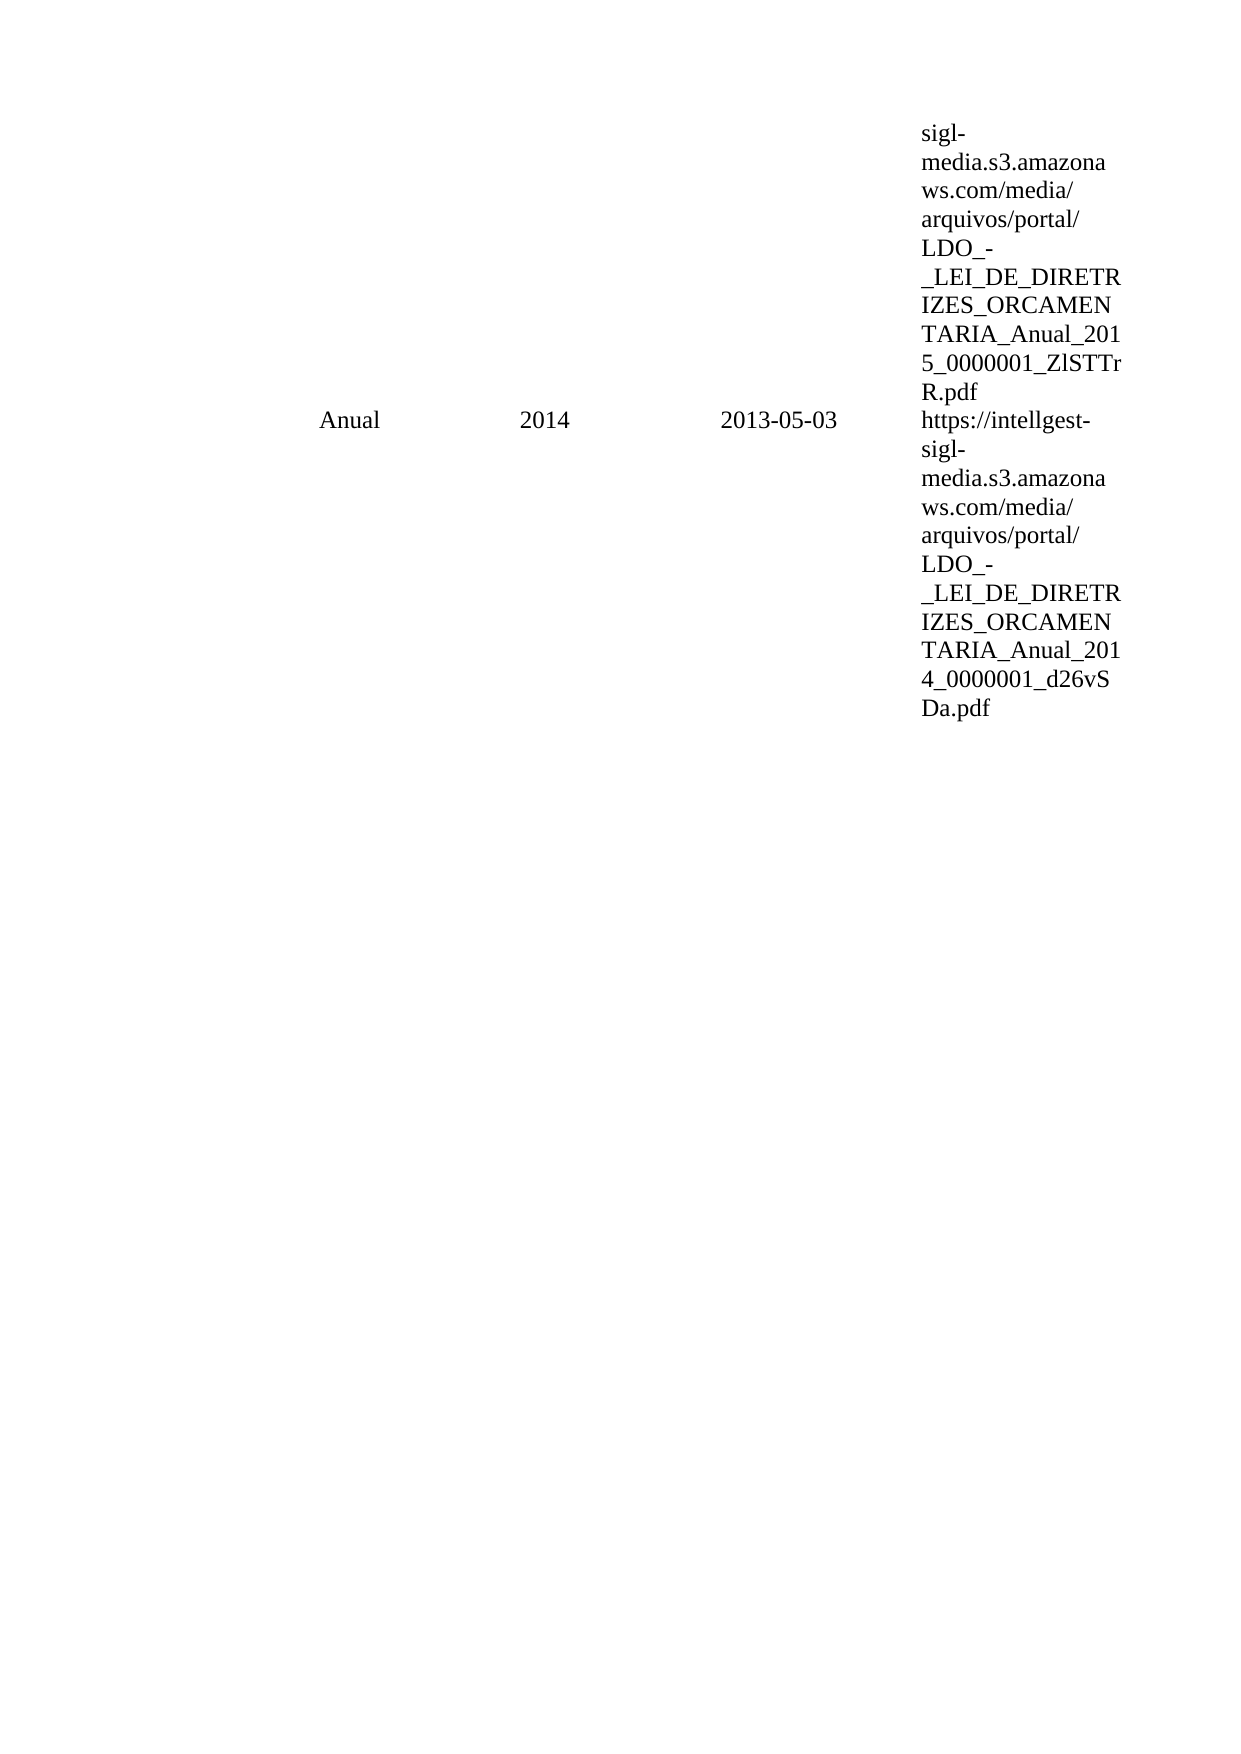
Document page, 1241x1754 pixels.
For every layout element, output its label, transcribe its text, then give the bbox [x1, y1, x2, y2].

table_cell sigl-media.s3.amazonaws.com/media/arquivos/portal/LDO_-_LEI_DE_DIRETRIZES_ORCAMENTARIA_Anual_2015_0000001_ZlSTTrR.pdf [921, 118, 1122, 406]
table_cell [319, 118, 519, 406]
table_cell [520, 118, 720, 406]
table_cell https://intellgest-sigl-media.s3.amazonaws.com/media/arquivos/portal/LDO_-_LEI_DE_DIRETRIZES_ORCAMENTARIA_Anual_2014_0000001_d26vSDa.pdf [921, 406, 1122, 722]
table_cell [720, 118, 921, 406]
table_cell [118, 118, 319, 406]
table_cell Anual [319, 406, 519, 722]
table_cell 2014 [520, 406, 720, 722]
table_cell [118, 406, 319, 722]
table_cell 2013-05-03 [720, 406, 921, 722]
